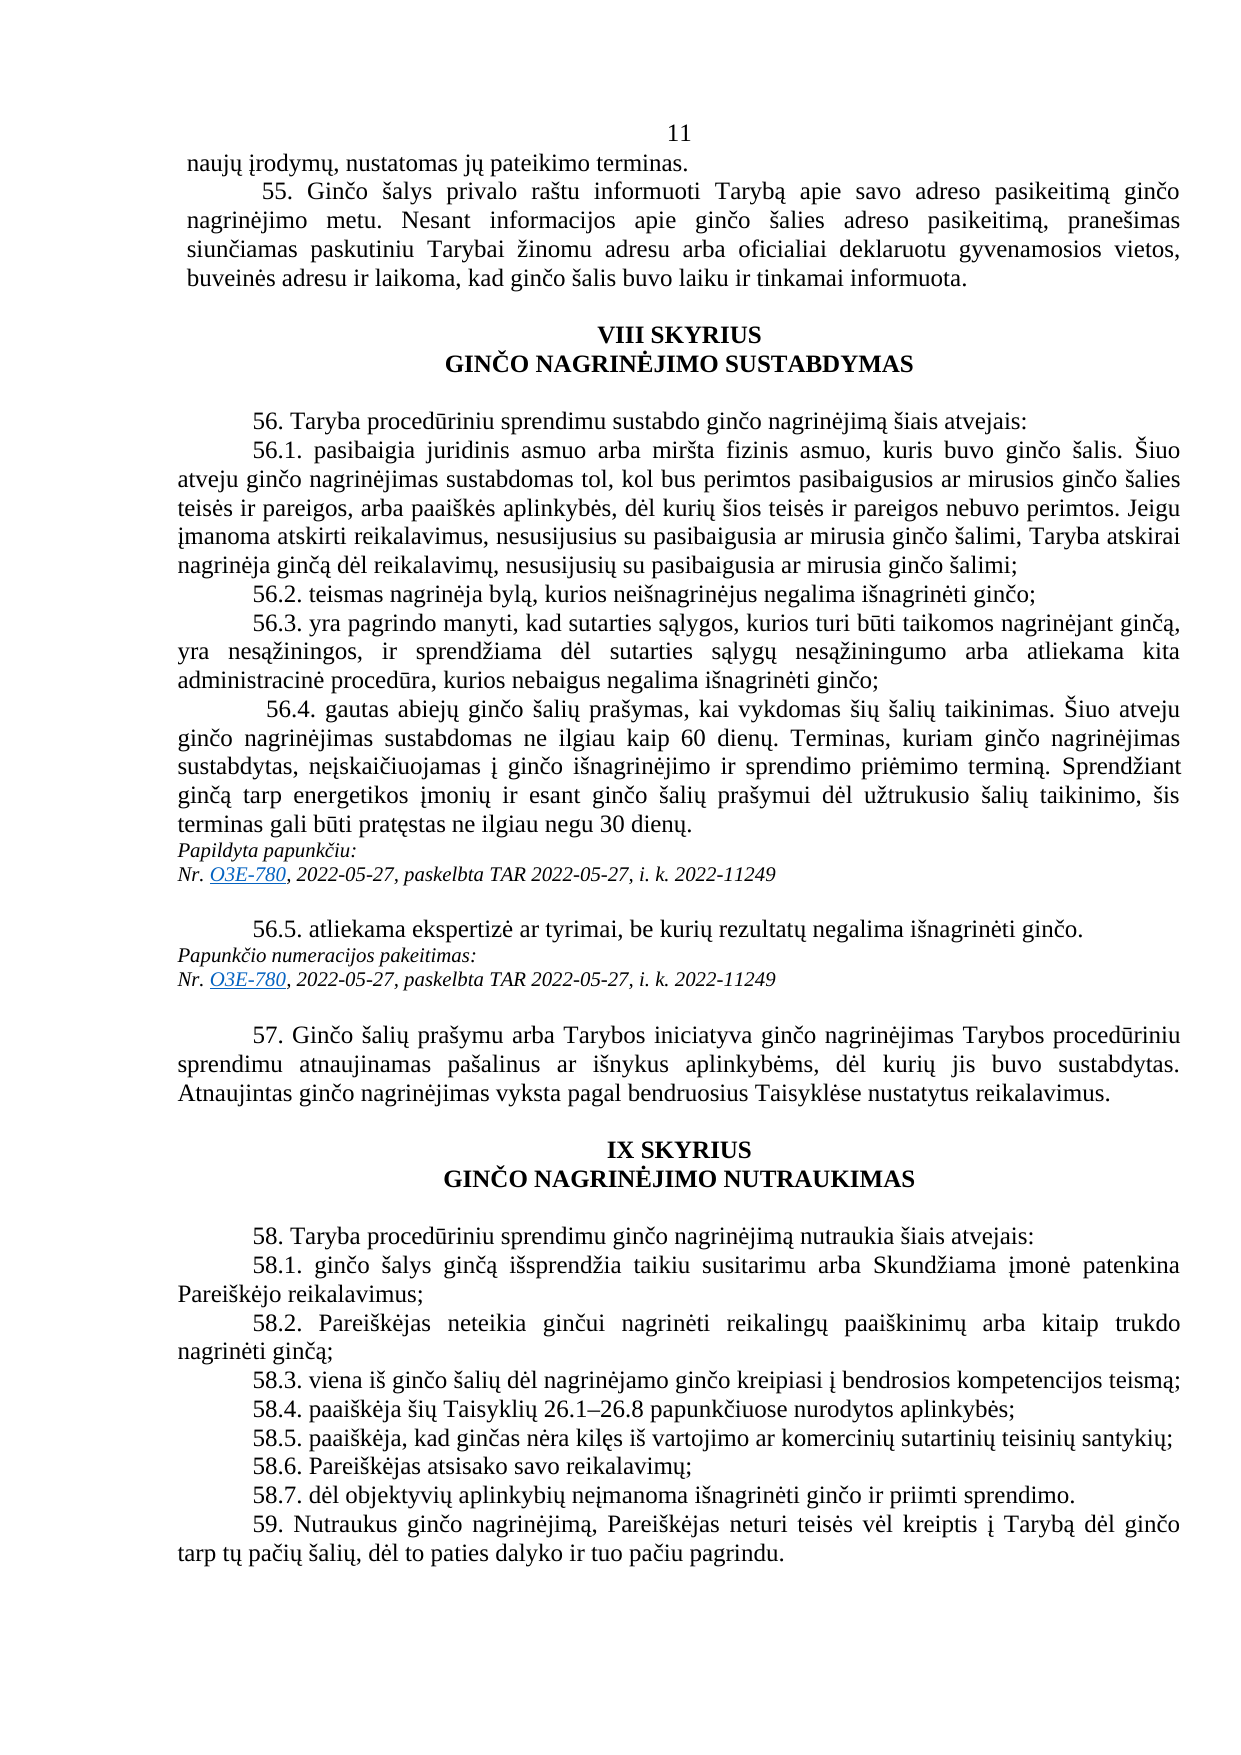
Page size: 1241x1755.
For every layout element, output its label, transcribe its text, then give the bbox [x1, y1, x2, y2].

text 56.4. gautas abiejų ginčo šalių prašymas, kai vykdomas šių šalių taikinimas. Šiuo atveju ginčo nagrinėjimas sustabdomas ne ilgiau kaip 60 dienų. Terminas, kuriam ginčo nagrinėjimas sustabdytas, neįskaičiuojamas į ginčo išnagrinėjimo ir sprendimo priėmimo terminą. Sprendžiant ginčą tarp energetikos įmonių ir esant ginčo šalių prašymui dėl užtrukusio šalių taikinimo, šis terminas gali būti pratęstas ne ilgiau negu 30 dienų. [177, 694, 1181, 838]
text GINČO NAGRINĖJIMO SUSTABDYMAS [177, 349, 1181, 378]
text 58.3. viena iš ginčo šalių dėl nagrinėjamo ginčo kreipiasi į bendrosios kompetencijos teismą; [177, 1365, 1181, 1394]
text 57. Ginčo šalių prašymu arba Tarybos iniciatyva ginčo nagrinėjimas Tarybos procedūriniu sprendimu atnaujinamas pašalinus ar išnykus aplinkybėms, dėl kurių jis buvo sustabdytas. Atnaujintas ginčo nagrinėjimas vyksta pagal bendruosius Taisyklėse nustatytus reikalavimus. [177, 1020, 1181, 1106]
text 58.5. paaiškėja, kad ginčas nėra kilęs iš vartojimo ar komercinių sutartinių teisinių santykių; [177, 1423, 1181, 1451]
text 56.5. atliekama ekspertizė ar tyrimai, be kurių rezultatų negalima išnagrinėti ginčo. [177, 914, 1181, 943]
text GINČO NAGRINĖJIMO NUTRAUKIMAS [177, 1164, 1181, 1193]
text 58.6. Pareiškėjas atsisako savo reikalavimų; [177, 1451, 1181, 1480]
text 58.2. Pareiškėjas neteikia ginčui nagrinėti reikalingų paaiškinimų arba kitaip trukdo nagrinėti ginčą; [177, 1308, 1181, 1365]
text VIII SKYRIUS [177, 320, 1181, 349]
text Papildyta papunkčiu: [177, 838, 1181, 862]
text 56.2. teismas nagrinėja bylą, kurios neišnagrinėjus negalima išnagrinėti ginčo; [177, 579, 1181, 608]
text 56.3. yra pagrindo manyti, kad sutarties sąlygos, kurios turi būti taikomos nagrinėjant ginčą, yra nesąžiningos, ir sprendžiama dėl sutarties sąlygų nesąžiningumo arba atliekama kita administracinė procedūra, kurios nebaigus negalima išnagrinėti ginčo; [177, 608, 1181, 694]
text 56. Taryba procedūriniu sprendimu sustabdo ginčo nagrinėjimą šiais atvejais: [177, 406, 1181, 435]
text 59. Nutraukus ginčo nagrinėjimą, Pareiškėjas neturi teisės vėl kreiptis į Tarybą dėl ginčo tarp tų pačių šalių, dėl to paties dalyko ir tuo pačiu pagrindu. [177, 1509, 1181, 1566]
text 58.1. ginčo šalys ginčą išsprendžia taikiu susitarimu arba Skundžiama įmonė patenkina Pareiškėjo reikalavimus; [177, 1250, 1181, 1308]
text 58.4. paaiškėja šių Taisyklių 26.1–26.8 papunkčiuose nurodytos aplinkybės; [177, 1394, 1181, 1423]
text IX SKYRIUS [177, 1135, 1181, 1164]
text Papunkčio numeracijos pakeitimas: [177, 943, 1181, 967]
text 55. Ginčo šalys privalo raštu informuoti Tarybą apie savo adreso pasikeitimą ginčo nagrinėjimo metu. Nesant informacijos apie ginčo šalies adreso pasikeitimą, pranešimas siunčiamas paskutiniu Tarybai žinomu adresu arba oficialiai deklaruotu gyvenamosios vietos, buveinės adresu ir laikoma, kad ginčo šalis buvo laiku ir tinkamai informuota. [187, 176, 1181, 291]
text 58. Taryba procedūriniu sprendimu ginčo nagrinėjimą nutraukia šiais atvejais: [177, 1221, 1181, 1250]
text naujų įrodymų, nustatomas jų pateikimo terminas. [187, 148, 1181, 176]
text 58.7. dėl objektyvių aplinkybių neįmanoma išnagrinėti ginčo ir priimti sprendimo. [177, 1480, 1181, 1509]
text Nr. O3E-780, 2022-05-27, paskelbta TAR 2022-05-27, i. k. 2022-11249 [177, 862, 1181, 886]
text Nr. O3E-780, 2022-05-27, paskelbta TAR 2022-05-27, i. k. 2022-11249 [177, 967, 1181, 991]
text 56.1. pasibaigia juridinis asmuo arba miršta fizinis asmuo, kuris buvo ginčo šalis. Šiuo atveju ginčo nagrinėjimas sustabdomas tol, kol bus perimtos pasibaigusios ar mirusios ginčo šalies teisės ir pareigos, arba paaiškės aplinkybės, dėl kurių šios teisės ir pareigos nebuvo perimtos. Jeigu įmanoma atskirti reikalavimus, nesusijusius su pasibaigusia ar mirusia ginčo šalimi, Taryba atskirai nagrinėja ginčą dėl reikalavimų, nesusijusių su pasibaigusia ar mirusia ginčo šalimi; [177, 435, 1181, 579]
